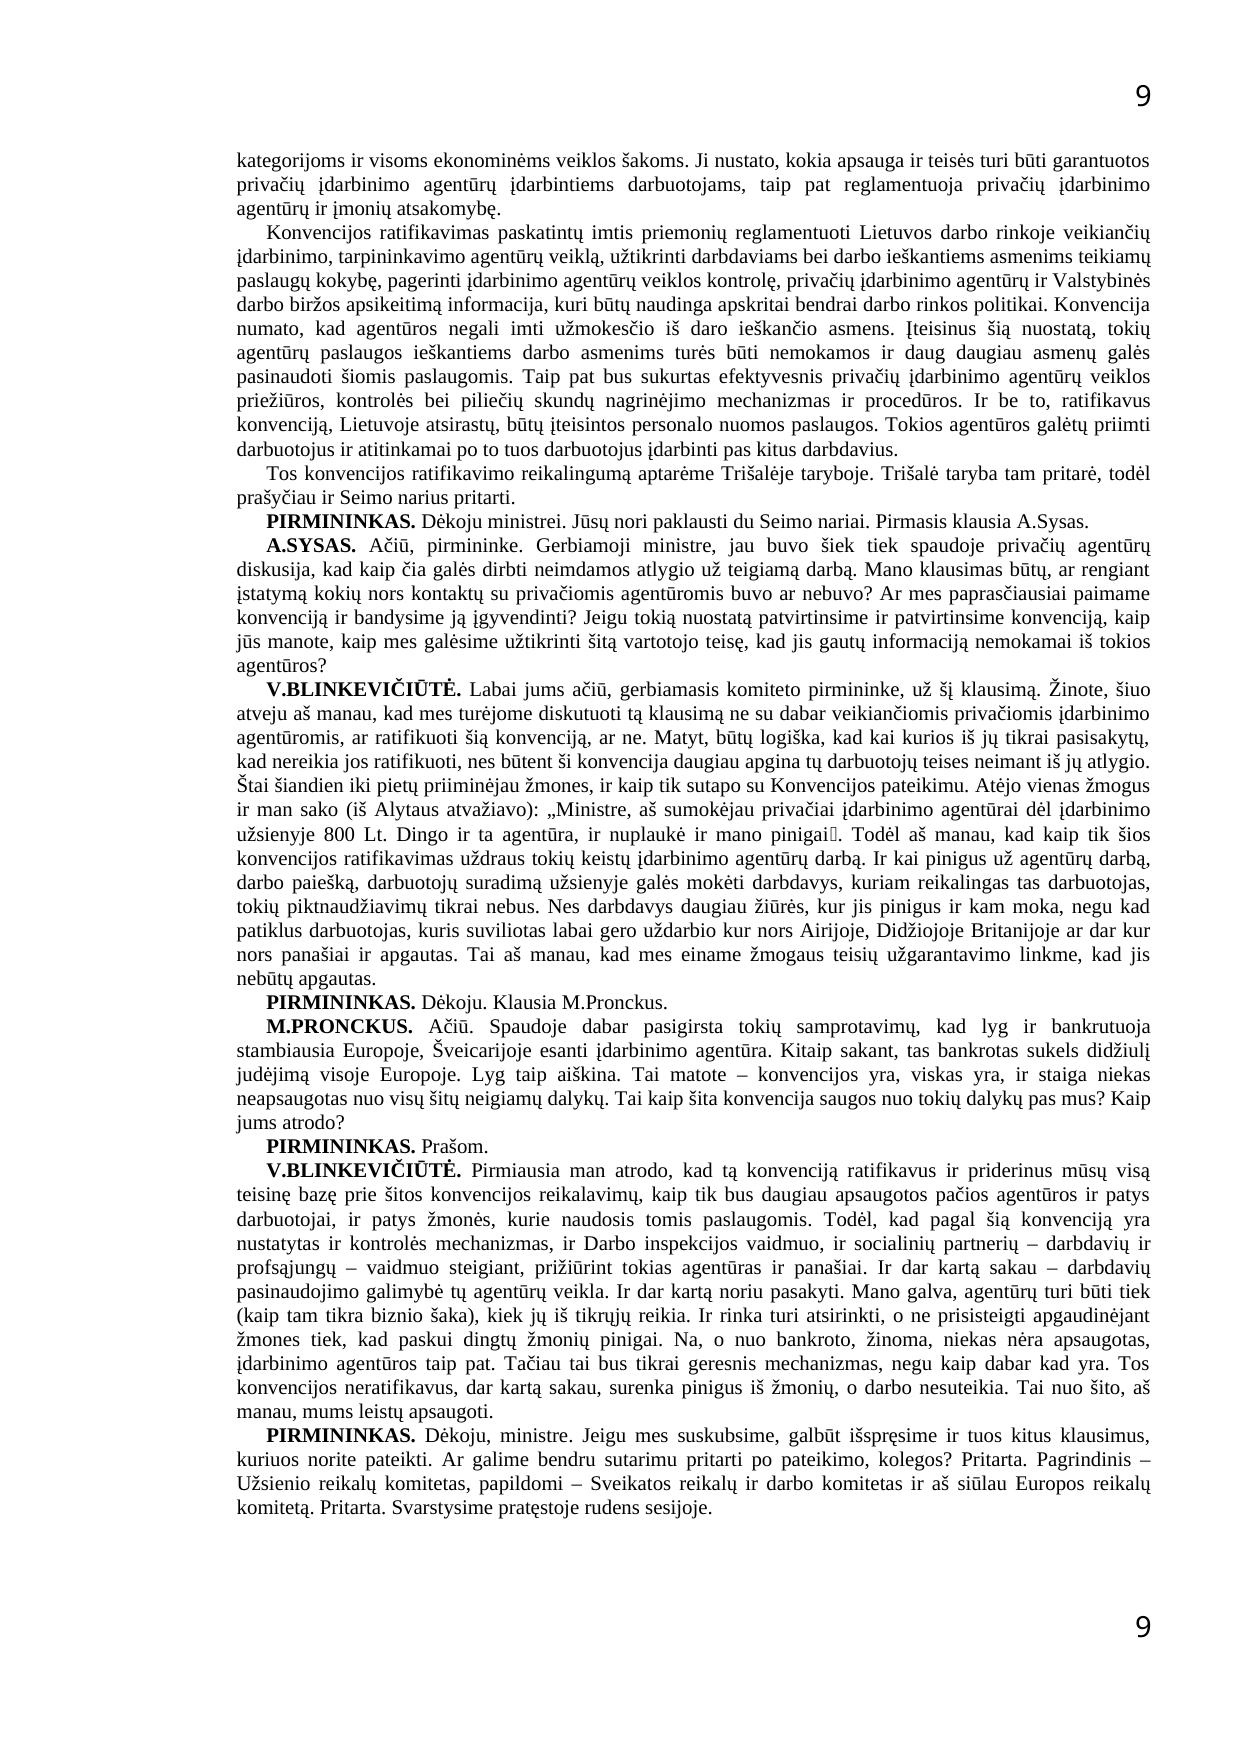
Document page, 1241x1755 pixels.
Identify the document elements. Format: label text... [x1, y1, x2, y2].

text V.BLINKEVIČIŪTĖ. Labai jums ačiū, gerbiamasis komiteto pirmininke, už šį klausimą. Žinote, šiuo atveju aš manau, kad mes turėjome diskutuoti tą klausimą ne su dabar veikiančiomis privačiomis įdarbinimo agentūromis, ar ratifikuoti šią konvenciją, ar ne. Matyt, būtų logiška, kad kai kurios iš jų tikrai pasisakytų, kad nereikia jos ratifikuoti, nes būtent ši konvencija daugiau apgina tų darbuotojų teises neimant iš jų atlygio. Štai šiandien iki pietų priiminėjau žmones, ir kaip tik sutapo su Konvencijos pateikimu. Atėjo vienas žmogus ir man sako (iš Alytaus atvažiavo): „Ministre, aš sumokėjau privačiai įdarbinimo agentūrai dėl įdarbinimo užsienyje 800 Lt. Dingo ir ta agentūra, ir nuplaukė ir mano pinigai. Todėl aš manau, kad kaip tik šios konvencijos ratifikavimas uždraus tokių keistų įdarbinimo agentūrų darbą. Ir kai pinigus už agentūrų darbą, darbo paiešką, darbuotojų suradimą užsienyje galės mokėti darbdavys, kuriam reikalingas tas darbuotojas, tokių piktnaudžiavimų tikrai nebus. Nes darbdavys daugiau žiūrės, kur jis pinigus ir kam moka, negu kad patiklus darbuotojas, kuris suviliotas labai gero uždarbio kur nors Airijoje, Didžiojoje Britanijoje ar dar kur nors panašiai ir apgautas. Tai aš manau, kad mes einame žmogaus teisių užgarantavimo linkme, kad jis nebūtų apgautas. [236, 677, 1152, 990]
text M.PRONCKUS. Ačiū. Spaudoje dabar pasigirsta tokių samprotavimų, kad lyg ir bankrutuoja stambiausia Europoje, Šveicarijoje esanti įdarbinimo agentūra. Kitaip sakant, tas bankrotas sukels didžiulį judėjimą visoje Europoje. Lyg taip aiškina. Tai matote – konvencijos yra, viskas yra, ir staiga niekas neapsaugotas nuo visų šitų neigiamų dalykų. Tai kaip šita konvencija saugos nuo tokių dalykų pas mus? Kaip jums atrodo? [236, 1014, 1152, 1134]
text A.SYSAS. Ačiū, pirmininke. Gerbiamoji ministre, jau buvo šiek tiek spaudoje privačių agentūrų diskusija, kad kaip čia galės dirbti neimdamos atlygio už teigiamą darbą. Mano klausimas būtų, ar rengiant įstatymą kokių nors kontaktų su privačiomis agentūromis buvo ar nebuvo? Ar mes paprasčiausiai paimame konvenciją ir bandysime ją įgyvendinti? Jeigu tokią nuostatą patvirtinsime ir patvirtinsime konvenciją, kaip jūs manote, kaip mes galėsime užtikrinti šitą vartotojo teisę, kad jis gautų informaciją nemokamai iš tokios agentūros? [236, 533, 1152, 677]
text PIRMININKAS. Dėkoju, ministre. Jeigu mes suskubsime, galbūt išspręsime ir tuos kitus klausimus, kuriuos norite pateikti. Ar galime bendru sutarimu pritarti po pateikimo, kolegos? Pritarta. Pagrindinis – Užsienio reikalų komitetas, papildomi – Sveikatos reikalų ir darbo komitetas ir aš siūlau Europos reikalų komitetą. Pritarta. Svarstysime pratęstoje rudens sesijoje. [236, 1423, 1152, 1519]
text PIRMININKAS. Prašom. [236, 1134, 1152, 1158]
text PIRMININKAS. Dėkoju. Klausia M.Pronckus. [236, 990, 1152, 1014]
text kategorijoms ir visoms ekonominėms veiklos šakoms. Ji nustato, kokia apsauga ir teisės turi būti garantuotos privačių įdarbinimo agentūrų įdarbintiems darbuotojams, taip pat reglamentuoja privačių įdarbinimo agentūrų ir įmonių atsakomybę. [236, 148, 1152, 220]
text Konvencijos ratifikavimas paskatintų imtis priemonių reglamentuoti Lietuvos darbo rinkoje veikiančių įdarbinimo, tarpininkavimo agentūrų veiklą, užtikrinti darbdaviams bei darbo ieškantiems asmenims teikiamų paslaugų kokybę, pagerinti įdarbinimo agentūrų veiklos kontrolę, privačių įdarbinimo agentūrų ir Valstybinės darbo biržos apsikeitimą informacija, kuri būtų naudinga apskritai bendrai darbo rinkos politikai. Konvencija numato, kad agentūros negali imti užmokesčio iš daro ieškančio asmens. Įteisinus šią nuostatą, tokių agentūrų paslaugos ieškantiems darbo asmenims turės būti nemokamos ir daug daugiau asmenų galės pasinaudoti šiomis paslaugomis. Taip pat bus sukurtas efektyvesnis privačių įdarbinimo agentūrų veiklos priežiūros, kontrolės bei piliečių skundų nagrinėjimo mechanizmas ir procedūros. Ir be to, ratifikavus konvenciją, Lietuvoje atsirastų, būtų įteisintos personalo nuomos paslaugos. Tokios agentūros galėtų priimti darbuotojus ir atitinkamai po to tuos darbuotojus įdarbinti pas kitus darbdavius. [236, 220, 1152, 461]
text Tos konvencijos ratifikavimo reikalingumą aptarėme Trišalėje taryboje. Trišalė taryba tam pritarė, todėl prašyčiau ir Seimo narius pritarti. [236, 461, 1152, 509]
text V.BLINKEVIČIŪTĖ. Pirmiausia man atrodo, kad tą konvenciją ratifikavus ir priderinus mūsų visą teisinę bazę prie šitos konvencijos reikalavimų, kaip tik bus daugiau apsaugotos pačios agentūros ir patys darbuotojai, ir patys žmonės, kurie naudosis tomis paslaugomis. Todėl, kad pagal šią konvenciją yra nustatytas ir kontrolės mechanizmas, ir Darbo inspekcijos vaidmuo, ir socialinių partnerių – darbdavių ir profsąjungų – vaidmuo steigiant, prižiūrint tokias agentūras ir panašiai. Ir dar kartą sakau – darbdavių pasinaudojimo galimybė tų agentūrų veikla. Ir dar kartą noriu pasakyti. Mano galva, agentūrų turi būti tiek (kaip tam tikra biznio šaka), kiek jų iš tikrųjų reikia. Ir rinka turi atsirinkti, o ne prisisteigti apgaudinėjant žmones tiek, kad paskui dingtų žmonių pinigai. Na, o nuo bankroto, žinoma, niekas nėra apsaugotas, įdarbinimo agentūros taip pat. Tačiau tai bus tikrai geresnis mechanizmas, negu kaip dabar kad yra. Tos konvencijos neratifikavus, dar kartą sakau, surenka pinigus iš žmonių, o darbo nesuteikia. Tai nuo šito, aš manau, mums leistų apsaugoti. [236, 1158, 1152, 1423]
text PIRMININKAS. Dėkoju ministrei. Jūsų nori paklausti du Seimo nariai. Pirmasis klausia A.Sysas. [236, 509, 1152, 533]
